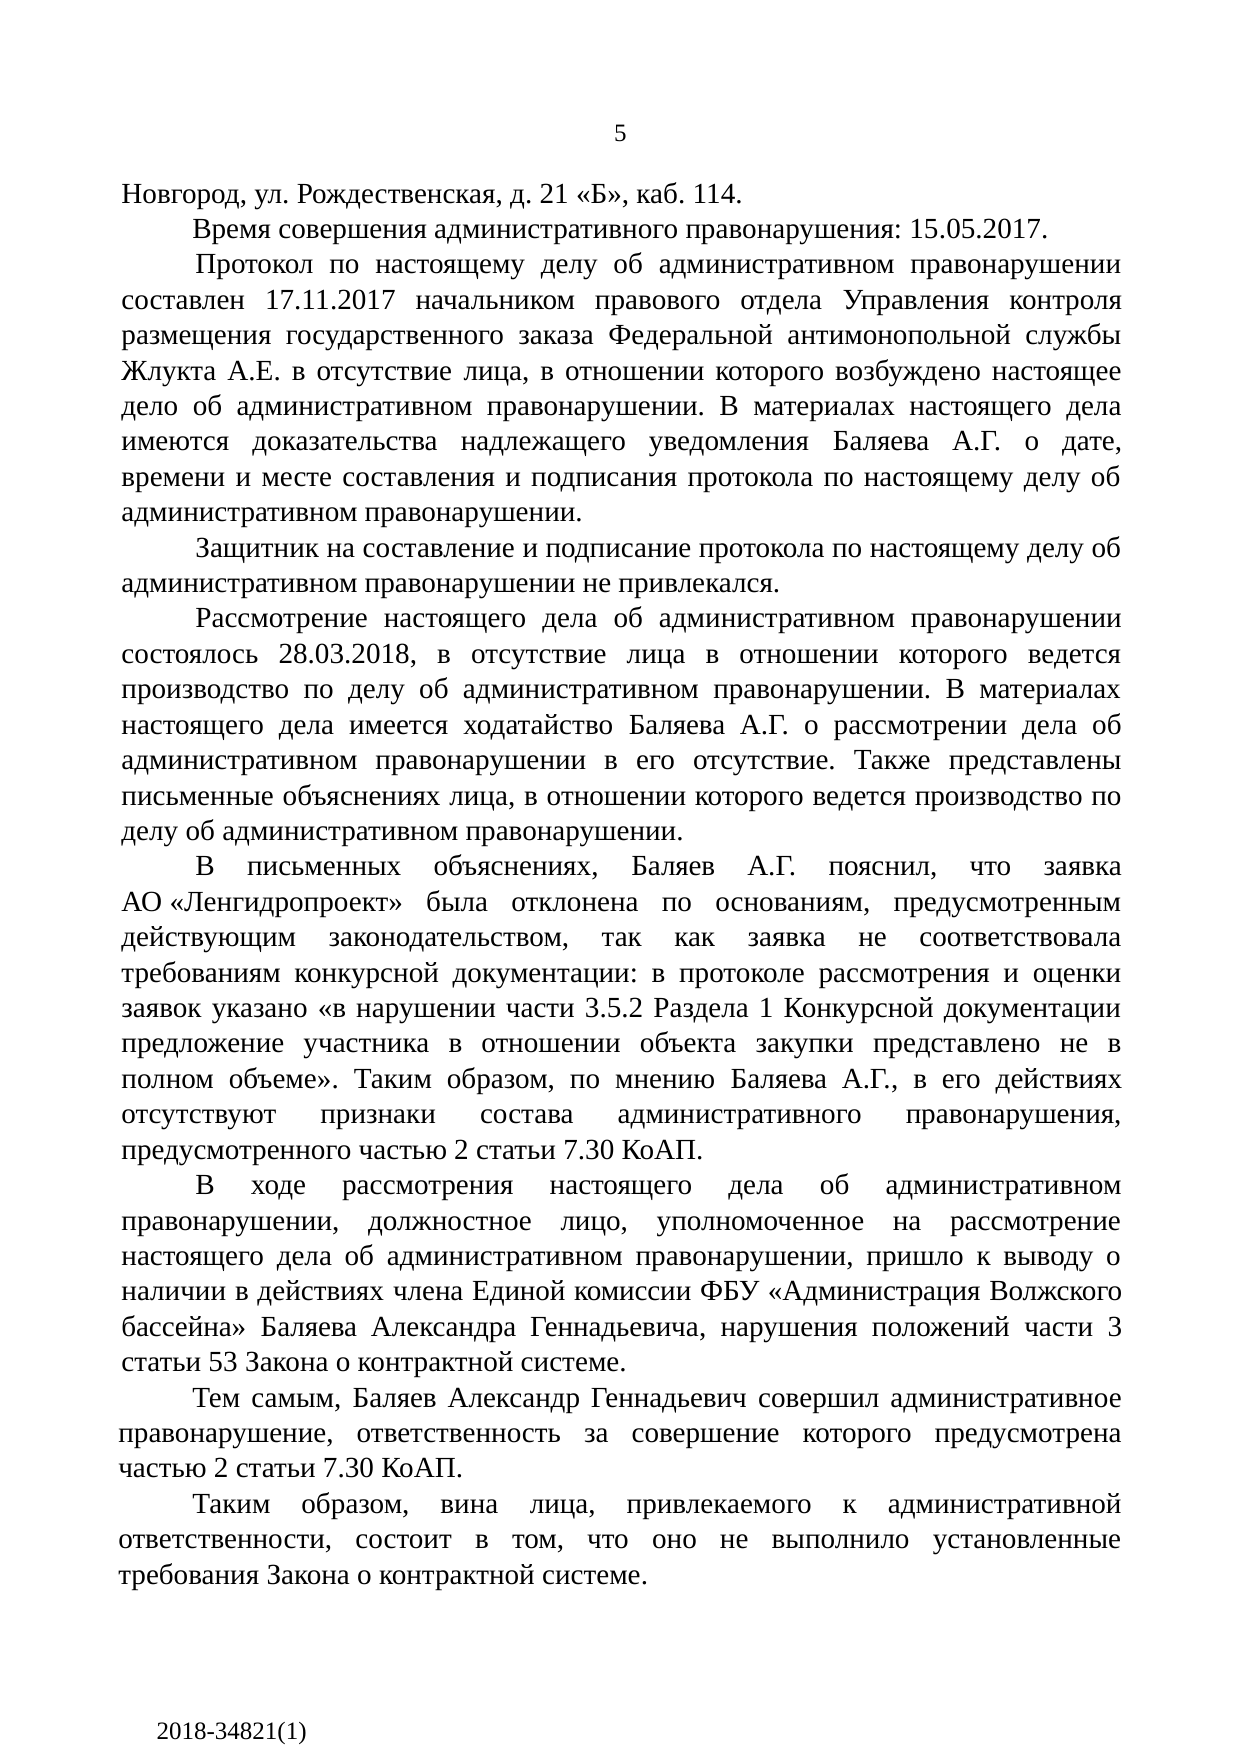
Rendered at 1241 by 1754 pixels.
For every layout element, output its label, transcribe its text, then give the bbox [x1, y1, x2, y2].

text Тем самым, Баляев Александр Геннадьевич совершил административное правонарушение, ответственность за совершение которого предусмотрена частью 2 статьи 7.30 КоАП. [118, 1379, 1122, 1485]
text Новгород, ул. Рождественская, д. 21 «Б», каб. 114. [121, 176, 1122, 210]
text В письменных объяснениях, Баляев А.Г. пояснил, что заявка АО «Ленгидропроект» была отклонена по основаниям, предусмотренным действующим законодательством, так как заявка не соответствовала требованиям конкурсной документации: в протоколе рассмотрения и оценки заявок указано «в нарушении части 3.5.2 Раздела 1 Конкурсной документации предложение участника в отношении объекта закупки представлено не в полном объеме». Таким образом, по мнению Баляева А.Г., в его действиях отсутствуют признаки состава административного правонарушения, предусмотренного частью 2 статьи 7.30 КоАП. [121, 847, 1122, 1166]
text Протокол по настоящему делу об административном правонарушении составлен 17.11.2017 начальником правового отдела Управления контроля размещения государственного заказа Федеральной антимонопольной службы Жлукта А.Е. в отсутствие лица, в отношении которого возбуждено настоящее дело об административном правонарушении. В материалах настоящего дела имеются доказательства надлежащего уведомления Баляева А.Г. о дате, времени и месте составления и подписания протокола по настоящему делу об административном правонарушении. [121, 245, 1122, 529]
text Рассмотрение настоящего дела об административном правонарушении состоялось 28.03.2018, в отсутствие лица в отношении которого ведется производство по делу об административном правонарушении. В материалах настоящего дела имеется ходатайство Баляева А.Г. о рассмотрении дела об административном правонарушении в его отсутствие. Также представлены письменные объяснениях лица, в отношении которого ведется производство по делу об административном правонарушении. [121, 599, 1122, 847]
text В ходе рассмотрения настоящего дела об административном правонарушении, должностное лицо, уполномоченное на рассмотрение настоящего дела об административном правонарушении, пришло к выводу о наличии в действиях члена Единой комиссии ФБУ «Администрация Волжского бассейна» Баляева Александра Геннадьевича, нарушения положений части 3 статьи 53 Закона о контрактной системе. [121, 1166, 1122, 1379]
text Защитник на составление и подписание протокола по настоящему делу об административном правонарушении не привлекался. [121, 529, 1122, 599]
text Таким образом, вина лица, привлекаемого к административной ответственности, состоит в том, что оно не выполнило установленные требования Закона о контрактной системе. [118, 1485, 1122, 1591]
text Время совершения административного правонарушения: 15.05.2017. [118, 210, 1122, 245]
